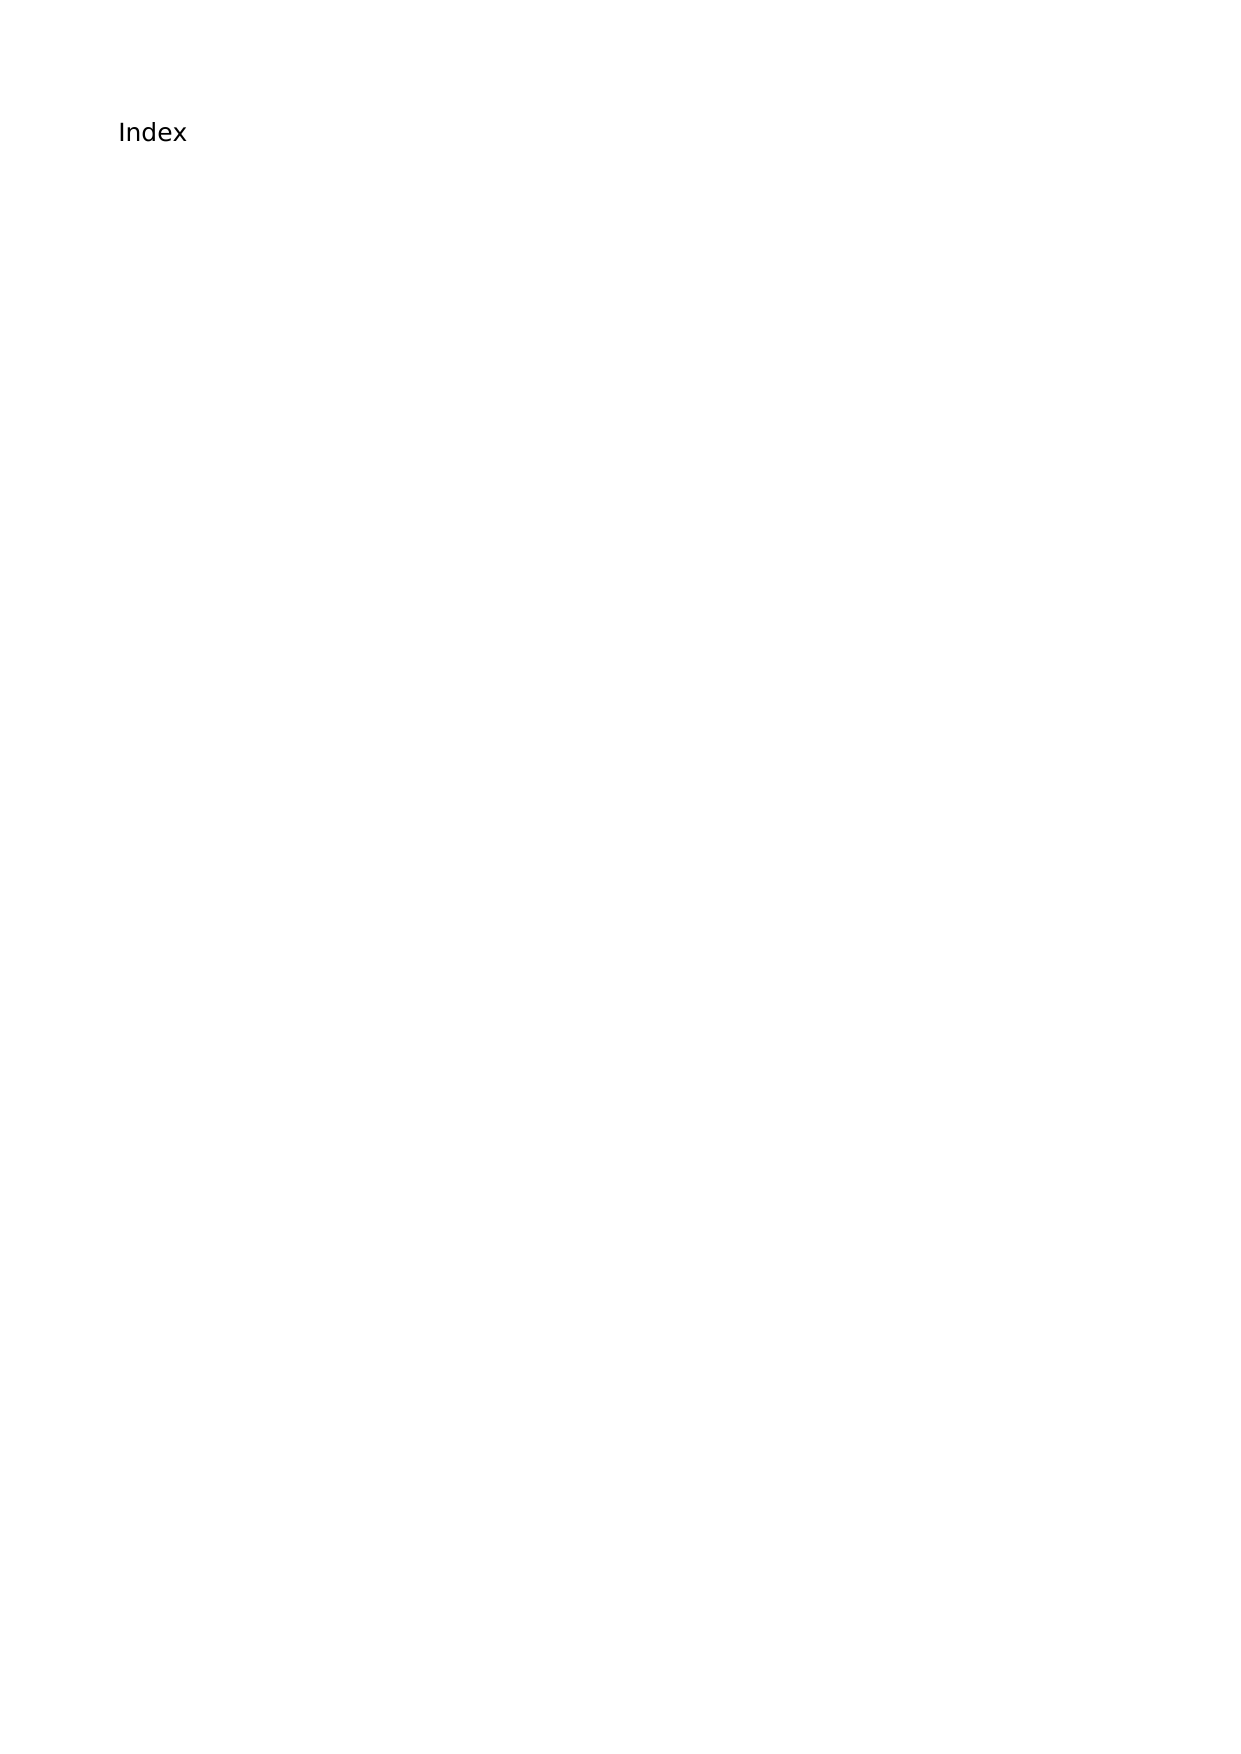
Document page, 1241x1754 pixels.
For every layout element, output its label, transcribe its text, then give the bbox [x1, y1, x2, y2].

text Index [118, 118, 1122, 147]
